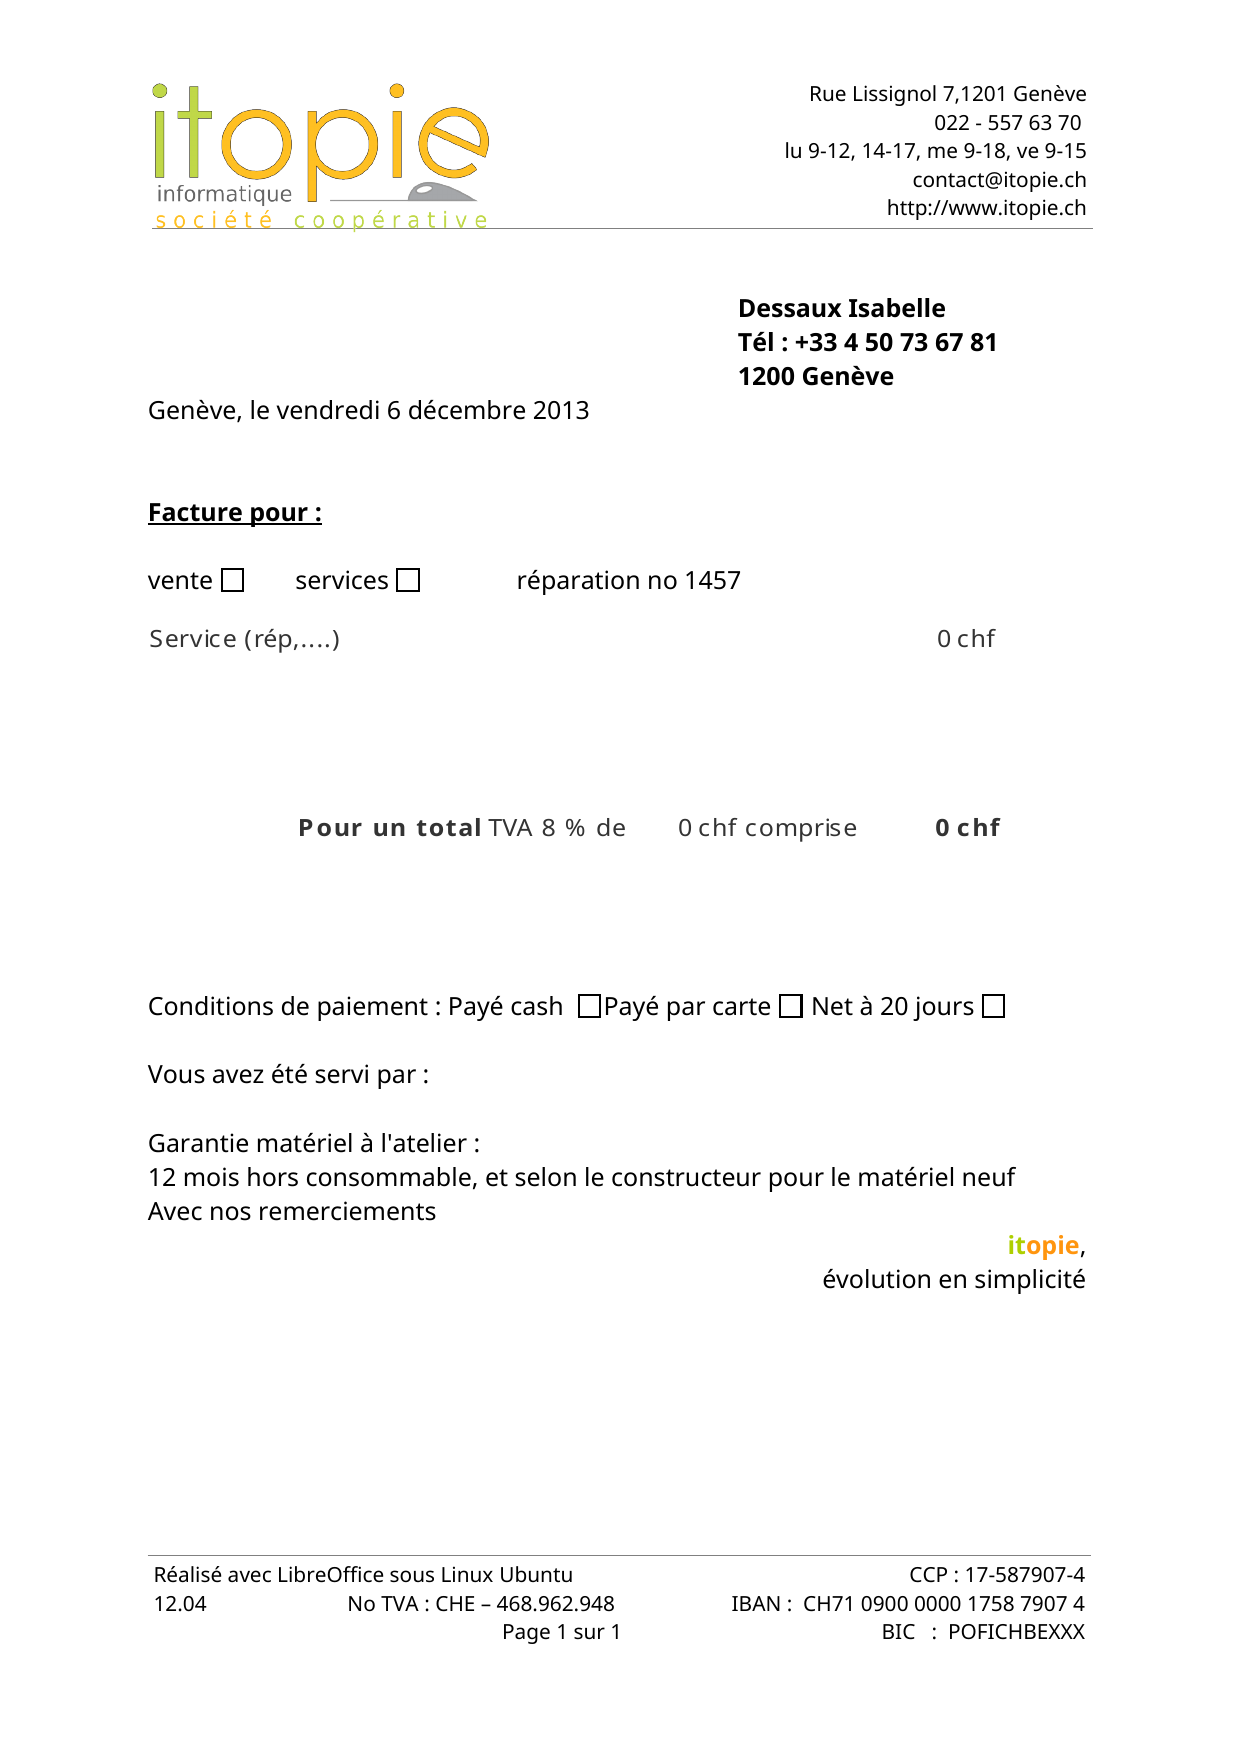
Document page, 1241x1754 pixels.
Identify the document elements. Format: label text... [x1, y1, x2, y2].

text évolution en simplicité [148, 1262, 1093, 1296]
picture [138, 72, 500, 244]
text 12 mois hors consommable, et selon le constructeur pour le matériel neuf [148, 1159, 1093, 1193]
text Avec nos remerciements [148, 1193, 1093, 1227]
text itopie, [148, 1227, 1093, 1262]
text Conditions de paiement : Payé cash Payé par carte Net à 20 jours [148, 989, 1093, 1023]
text vente services réparation no 1457 [148, 563, 1093, 597]
text Facture pour : [148, 495, 1093, 529]
text Tél : +33 4 50 73 67 81 [148, 324, 1093, 358]
text 1200 Genève [148, 358, 1093, 392]
text Dessaux Isabelle [148, 290, 1093, 324]
text Vous avez été servi par : [148, 1057, 1093, 1091]
text Genève, le vendredi 6 décembre 2013 [148, 392, 1093, 427]
text Garantie matériel à l'atelier : [148, 1125, 1093, 1159]
